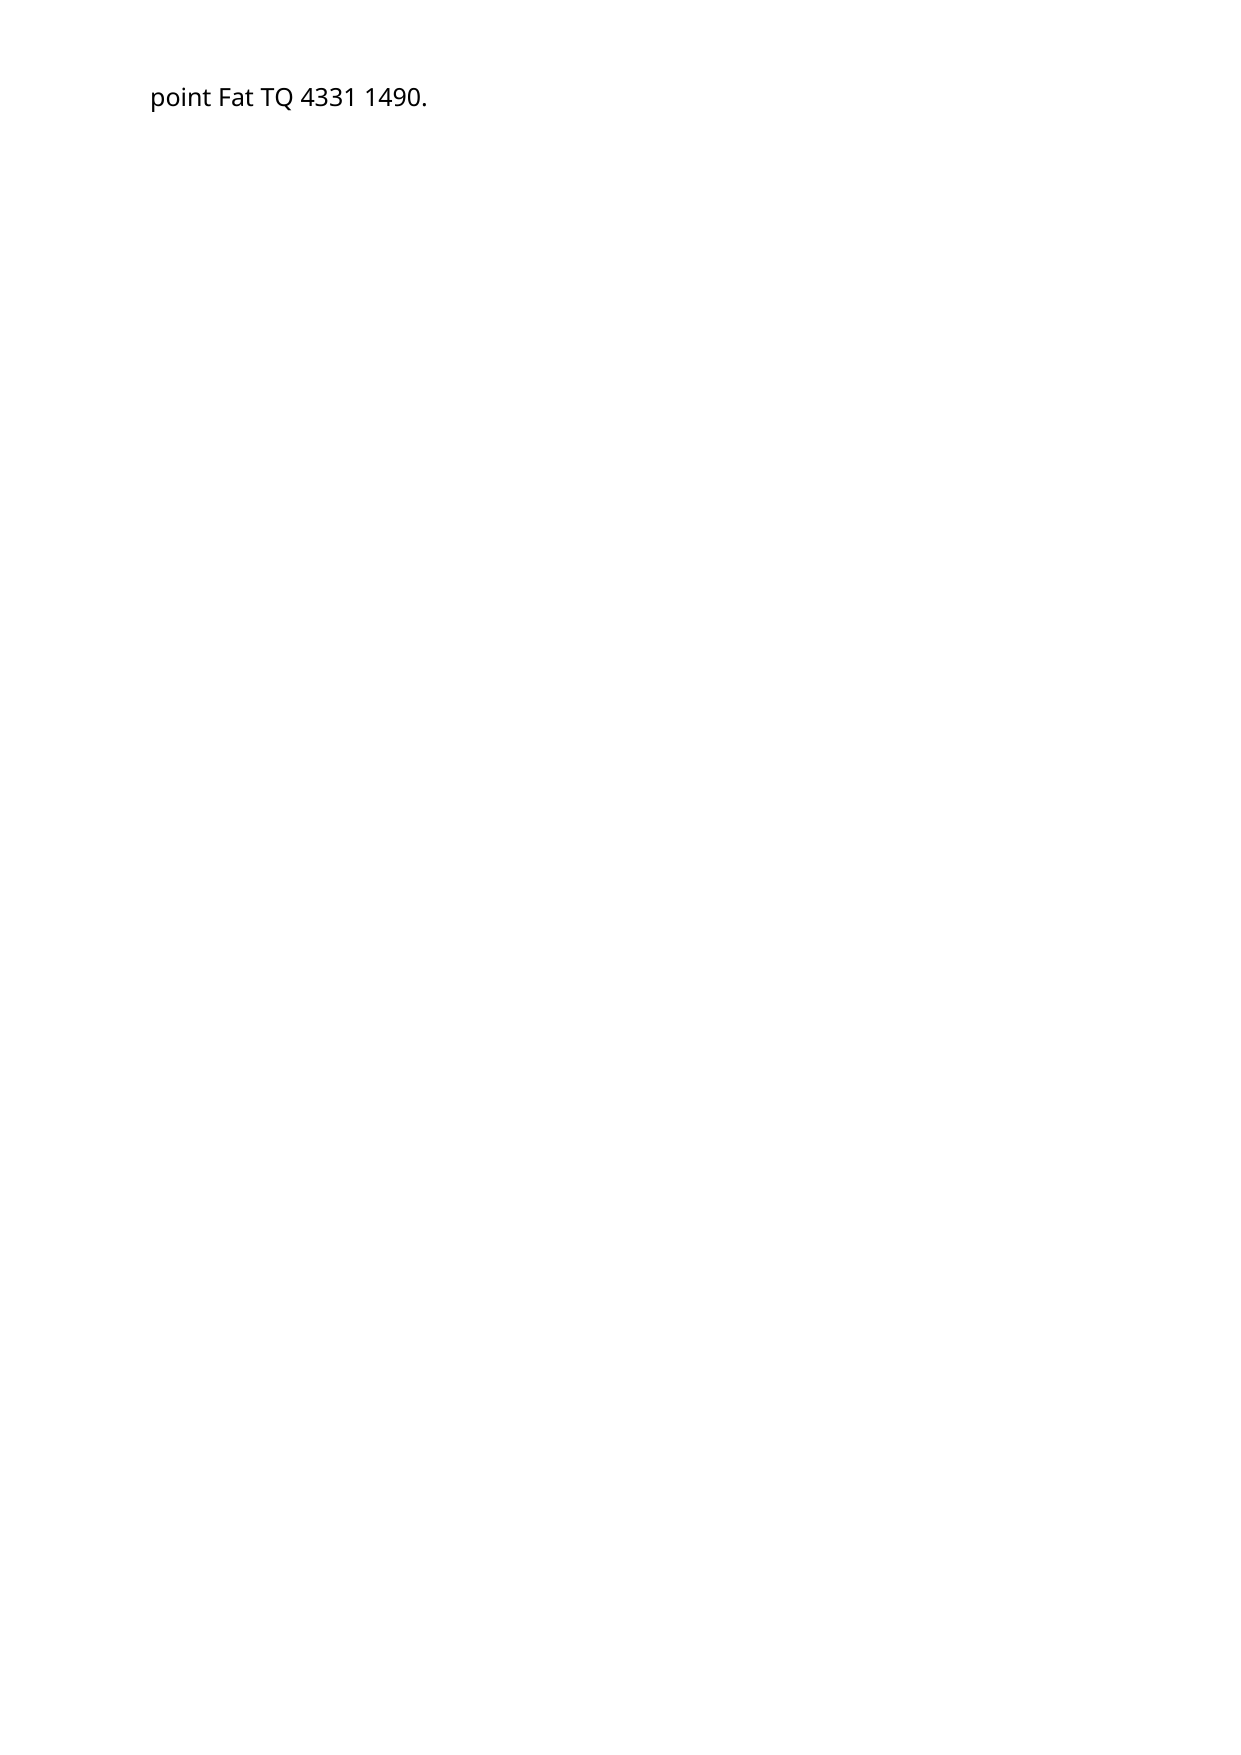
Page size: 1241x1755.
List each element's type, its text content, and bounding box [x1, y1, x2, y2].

text point Fat TQ 4331 1490. [150, 79, 1091, 113]
